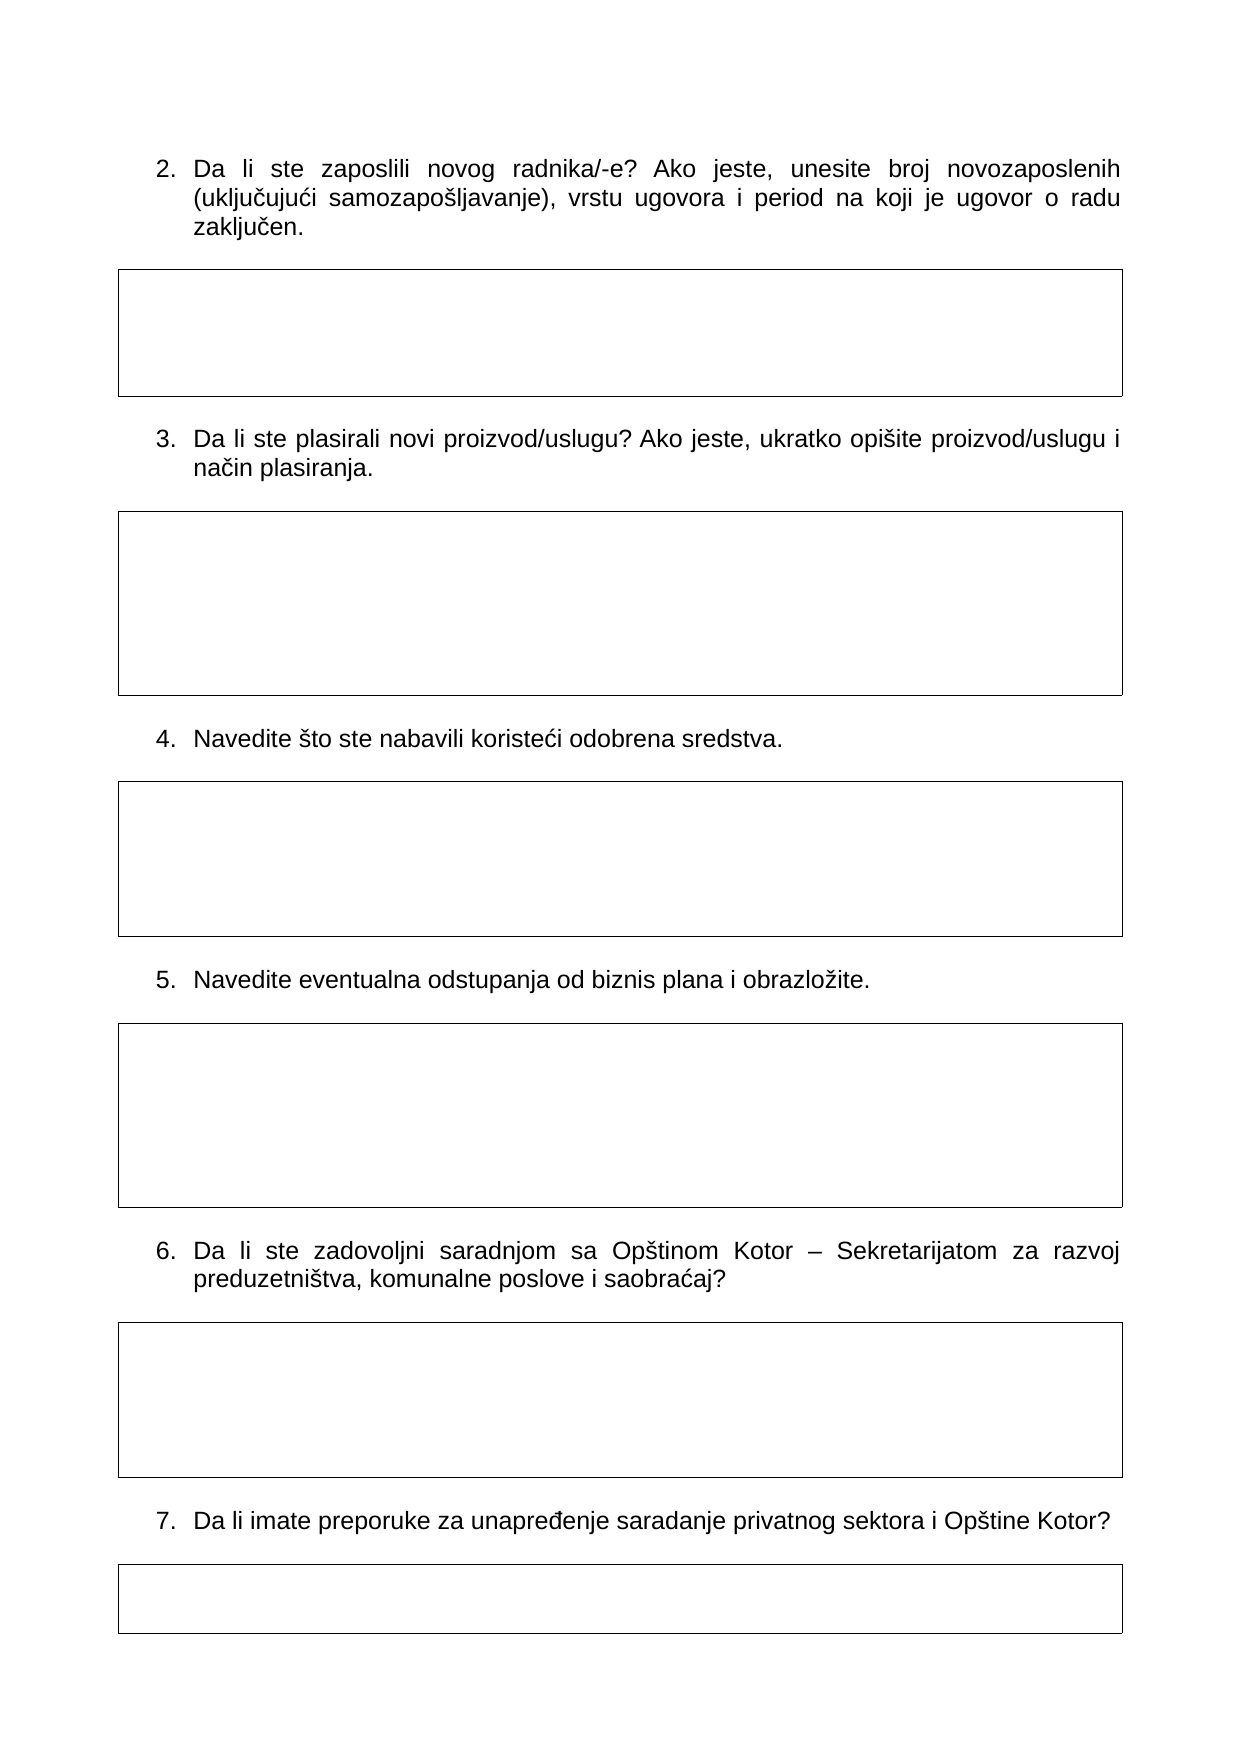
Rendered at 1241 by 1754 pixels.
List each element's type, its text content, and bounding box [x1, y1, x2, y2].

list Da li ste zaposlili novog radnika/-e? Ako jeste, unesite broj novozaposlenih (uključujući samozapošljavanje), vrstu ugovora i period na koji je ugovor o radu zaključen. [156, 154, 1122, 240]
table_header [119, 782, 1122, 936]
list Da li imate preporuke za unapređenje saradanje privatnog sektora i Opštine Kotor? [156, 1506, 1122, 1535]
table_header [119, 1565, 1122, 1633]
list Navedite što ste nabavili koristeći odobrena sredstva. [156, 724, 1122, 752]
list Navedite eventualna odstupanja od biznis plana i obrazložite. [156, 965, 1122, 994]
table_header [119, 512, 1122, 695]
table_header [119, 1024, 1122, 1207]
list Da li ste zadovoljni saradnjom sa Opštinom Kotor – Sekretarijatom za razvoj preduzetništva, komunalne poslove i saobraćaj? [156, 1236, 1122, 1293]
list Da li ste plasirali novi proizvod/uslugu? Ako jeste, ukratko opišite proizvod/uslugu i način plasiranja. [156, 424, 1122, 482]
table_header [119, 1323, 1122, 1477]
table_header [119, 270, 1122, 396]
